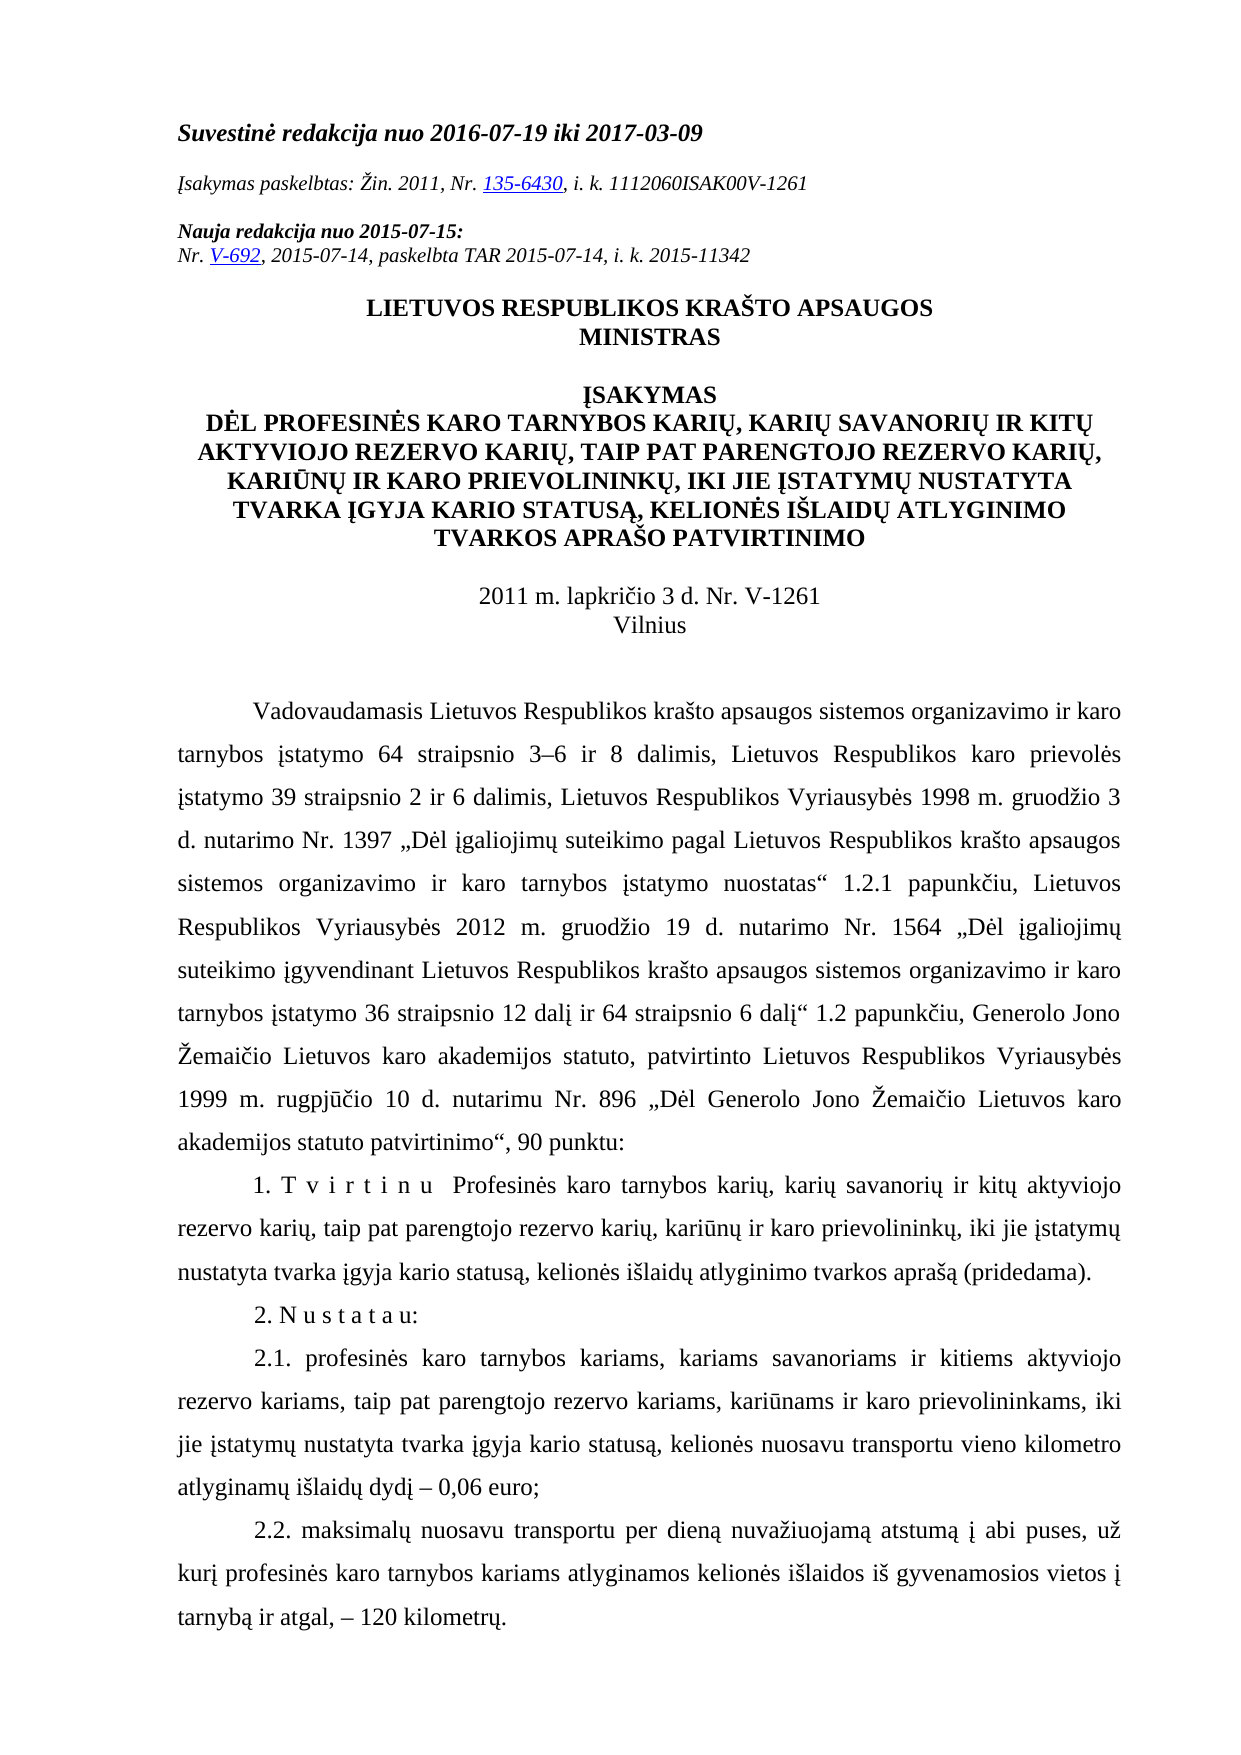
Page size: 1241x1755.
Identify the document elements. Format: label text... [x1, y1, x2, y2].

text 2.1. profesinės karo tarnybos kariams, kariams savanoriams ir kitiems aktyviojo rezervo kariams, taip pat parengtojo rezervo kariams, kariūnams ir karo prievolininkams, iki jie įstatymų nustatyta tvarka įgyja kario statusą, kelionės nuosavu transportu vieno kilometro atlyginamų išlaidų dydį – 0,06 euro; [177, 1343, 1122, 1501]
text Vilnius [177, 610, 1122, 638]
text LIETUVOS RESPUBLIKOS KRAŠTO APSAUGOS [177, 293, 1122, 322]
text MINISTRAS [177, 322, 1122, 351]
text Įsakymas paskelbtas: Žin. 2011, Nr. 135-6430, i. k. 1112060ISAK00V-1261 [177, 171, 1122, 195]
text DĖL PROFESINĖS KARO TARNYBOS KARIŲ, KARIŲ SAVANORIŲ IR KITŲ AKTYVIOJO REZERVO KARIŲ, TAIP PAT PARENGTOJO REZERVO Karių, kariūnų ir karo prievolininkų, iki jie įstatymų nustatyta tvarka įgyja kario statusą, kelionės išlaidų atlyginimo tvarkos aprašO paTVIRTINIMO [177, 408, 1122, 552]
text 1. T v i r t i n u Profesinės karo tarnybos karių, karių savanorių ir kitų aktyviojo rezervo karių, taip pat parengtojo rezervo karių, kariūnų ir karo prievolininkų, iki jie įstatymų nustatyta tvarka įgyja kario statusą, kelionės išlaidų atlyginimo tvarkos aprašą (pridedama). [177, 1170, 1122, 1285]
text Suvestinė redakcija nuo 2016-07-19 iki 2017-03-09 [177, 118, 1122, 147]
text 2.2. maksimalų nuosavu transportu per dieną nuvažiuojamą atstumą į abi puses, už kurį profesinės karo tarnybos kariams atlyginamos kelionės išlaidos iš gyvenamosios vietos į tarnybą ir atgal, – 120 kilometrų. [177, 1515, 1122, 1630]
text Nauja redakcija nuo 2015-07-15: [177, 219, 1122, 243]
text 2. N u s t a t a u: [177, 1300, 1122, 1328]
text ĮSAKYMAS [177, 380, 1122, 408]
text 2011 m. lapkričio 3 d. Nr. V-1261 [177, 581, 1122, 610]
text Nr. V-692, 2015-07-14, paskelbta TAR 2015-07-14, i. k. 2015-11342 [177, 243, 1122, 267]
text Vadovaudamasis Lietuvos Respublikos krašto apsaugos sistemos organizavimo ir karo tarnybos įstatymo 64 straipsnio 3–6 ir 8 dalimis, Lietuvos Respublikos karo prievolės įstatymo 39 straipsnio 2 ir 6 dalimis, Lietuvos Respublikos Vyriausybės 1998 m. gruodžio 3 d. nutarimo Nr. 1397 „Dėl įgaliojimų suteikimo pagal Lietuvos Respublikos krašto apsaugos sistemos organizavimo ir karo tarnybos įstatymo nuostatas“ 1.2.1 papunkčiu, Lietuvos Respublikos Vyriausybės 2012 m. gruodžio 19 d. nutarimo Nr. 1564 „Dėl įgaliojimų suteikimo įgyvendinant Lietuvos Respublikos krašto apsaugos sistemos organizavimo ir karo tarnybos įstatymo 36 straipsnio 12 dalį ir 64 straipsnio 6 dalį“ 1.2 papunkčiu, Generolo Jono Žemaičio Lietuvos karo akademijos statuto, patvirtinto Lietuvos Respublikos Vyriausybės 1999 m. rugpjūčio 10 d. nutarimu Nr. 896 „Dėl Generolo Jono Žemaičio Lietuvos karo akademijos statuto patvirtinimo“, 90 punktu: [177, 696, 1122, 1156]
